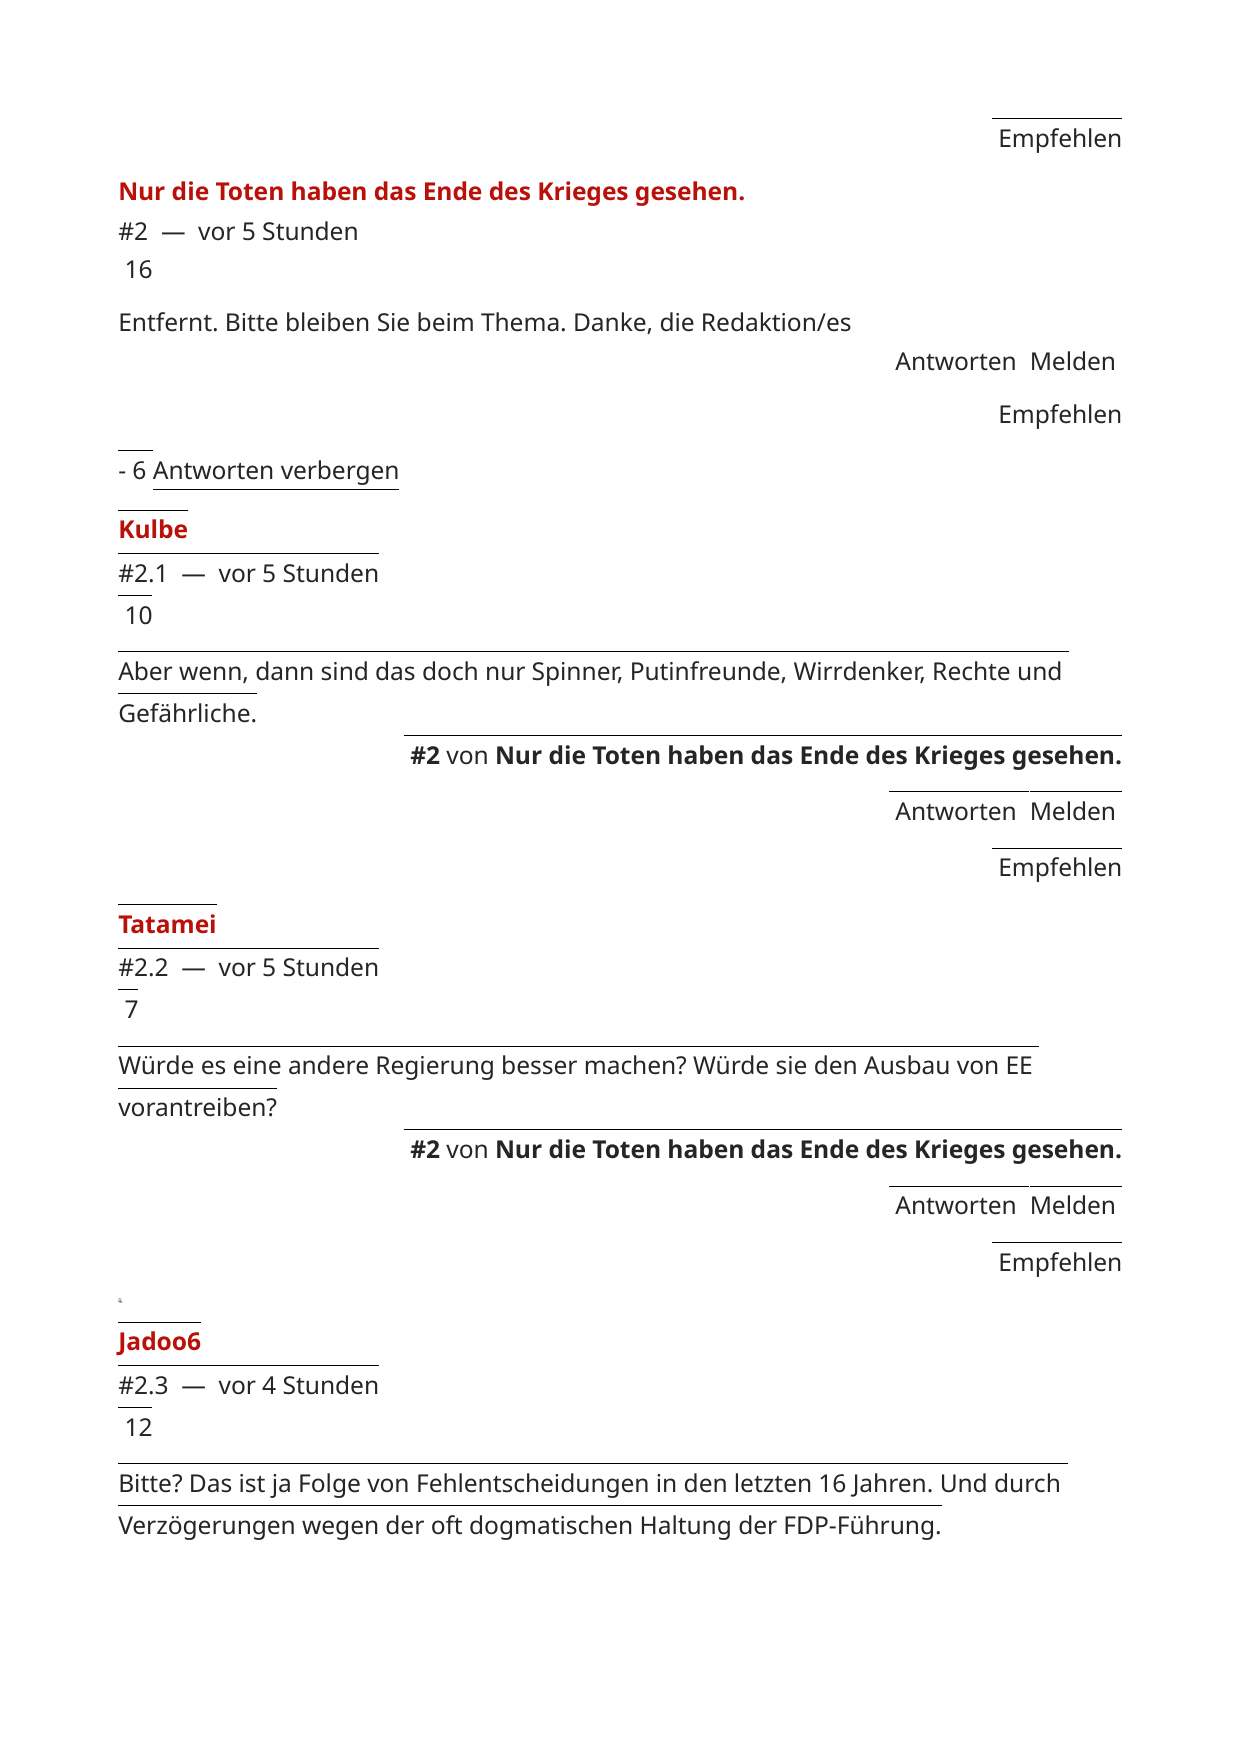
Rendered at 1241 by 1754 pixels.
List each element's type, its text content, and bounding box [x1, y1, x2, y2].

text #2.1 — vor 5 Stunden [118, 553, 1122, 589]
subtitle Tatamei [118, 904, 1122, 940]
text 7 [118, 989, 1122, 1026]
text 10 [118, 595, 1122, 631]
text #2 — vor 5 Stunden [118, 214, 1122, 248]
text Antworten Melden [118, 1186, 1122, 1222]
text Empfehlen [118, 118, 1122, 154]
text Empfehlen [118, 1242, 1122, 1278]
text Bitte? Das ist ja Folge von Fehlentscheidungen in den letzten 16 Jahren. Und durch Verzögerungen wegen der oft dogmatischen Haltung der FDP-Führung. [118, 1463, 1122, 1541]
text Empfehlen [118, 397, 1122, 430]
text 16 [118, 253, 1122, 286]
text Entfernt. Bitte bleiben Sie beim Thema. Danke, die Redaktion/es [118, 306, 1122, 339]
subtitle Jadoo6 [118, 1322, 1122, 1358]
text #2.3 — vor 4 Stunden [118, 1365, 1122, 1402]
text #2.2 — vor 5 Stunden [118, 947, 1122, 984]
text #2 von Nur die Toten haben das Ende des Krieges gesehen. [118, 735, 1122, 771]
subtitle Nur die Toten haben das Ende des Krieges gesehen. [118, 174, 1122, 208]
text 12 [118, 1407, 1122, 1443]
text - 6 Antworten verbergen [118, 450, 1122, 489]
text Würde es eine andere Regierung besser machen? Würde sie den Ausbau von EE vorantreiben? [118, 1046, 1122, 1124]
text Antworten Melden [118, 344, 1122, 377]
text #2 von Nur die Toten haben das Ende des Krieges gesehen. [118, 1129, 1122, 1166]
text Antworten Melden [118, 791, 1122, 828]
text Empfehlen [118, 848, 1122, 884]
text Aber wenn, dann sind das doch nur Spinner, Putinfreunde, Wirrdenker, Rechte und Gefährliche. [118, 651, 1122, 729]
subtitle Kulbe [118, 510, 1122, 546]
